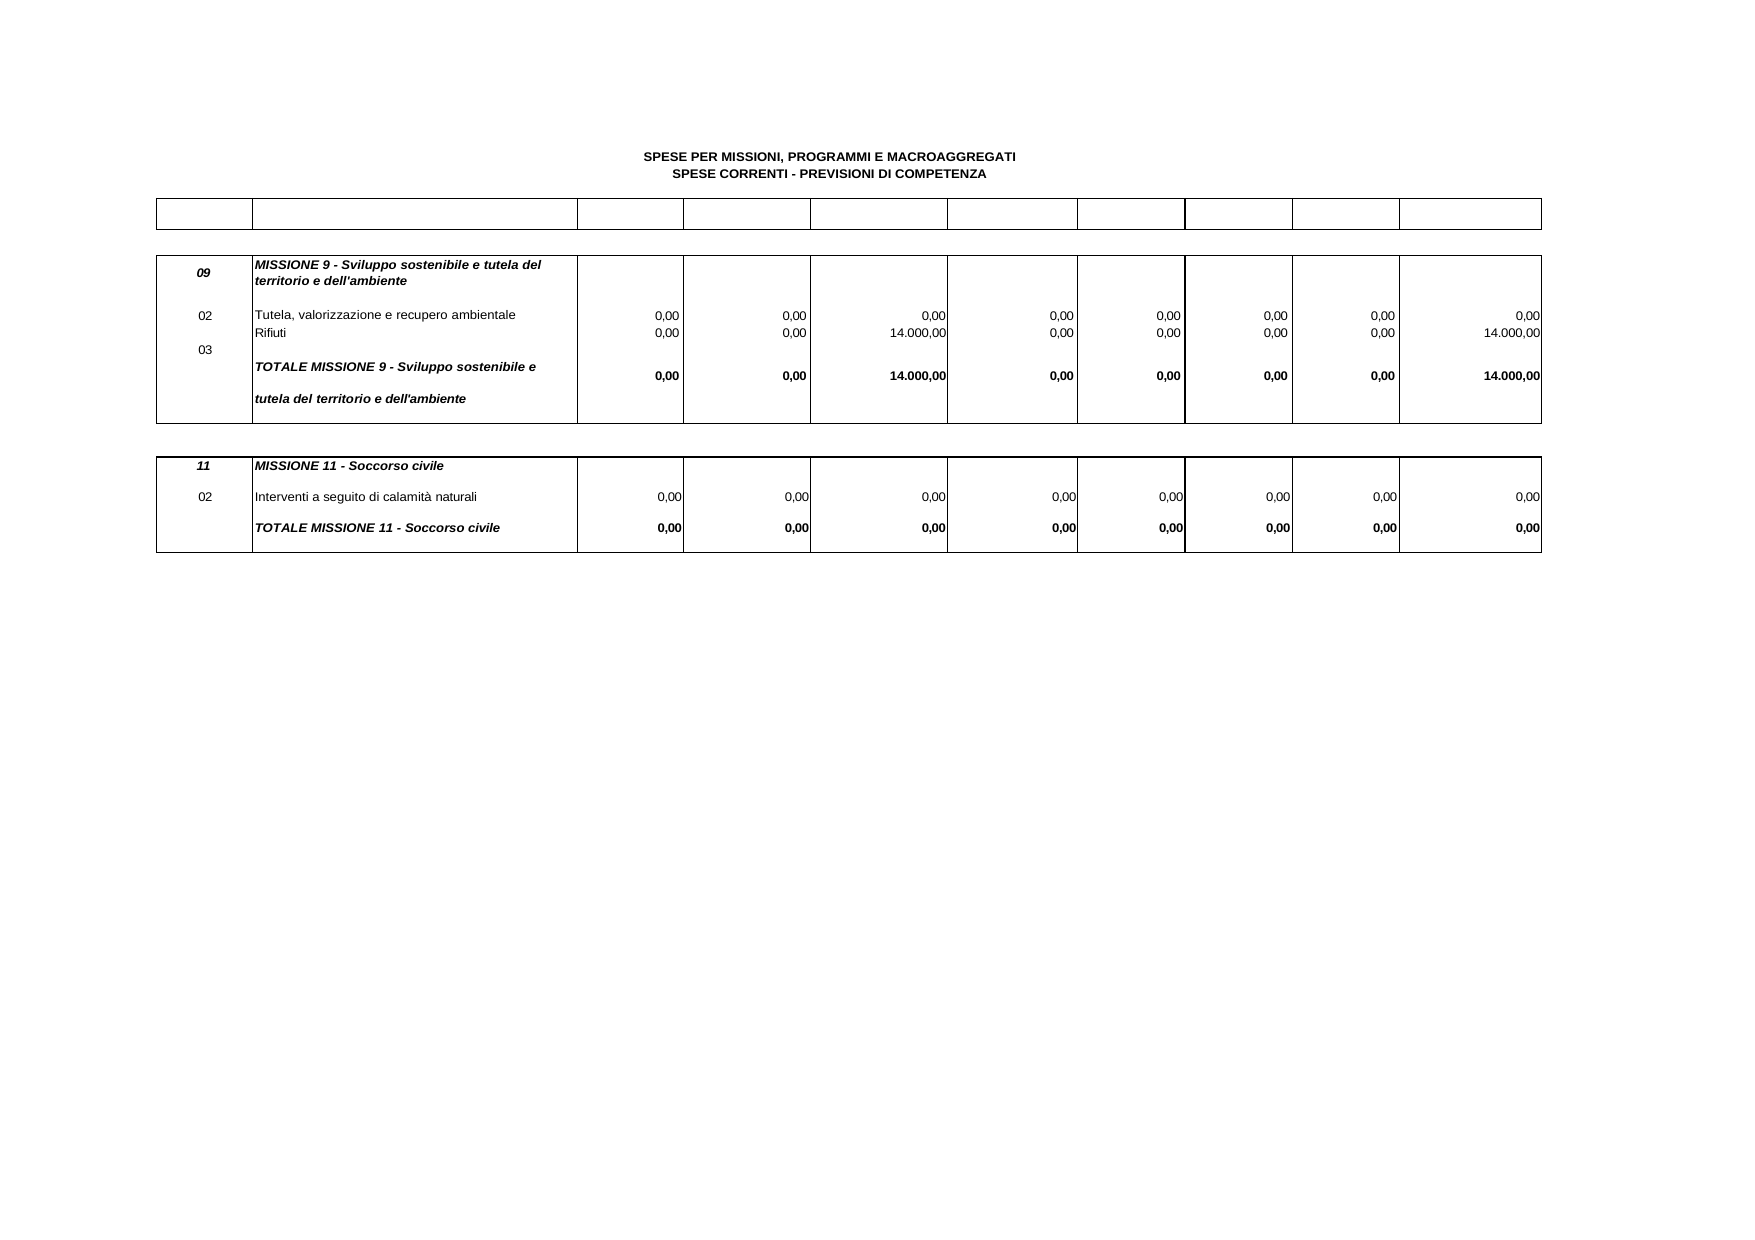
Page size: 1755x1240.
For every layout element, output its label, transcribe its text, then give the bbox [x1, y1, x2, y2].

table_cell 0,00 [578, 490, 683, 521]
table_cell [1293, 199, 1399, 229]
table_cell [1186, 199, 1292, 229]
table_header MISSIONE 11 - Soccorso civile [253, 458, 577, 489]
table_cell 0,00 [811, 521, 947, 552]
table_cell 0,00 [1293, 490, 1399, 521]
table_cell 0,00 [684, 490, 810, 521]
table_header 0,00 14.000,00 14.000,00 [811, 256, 947, 423]
table_header 0,00 0,00 0,00 [948, 256, 1077, 423]
table_cell [578, 199, 683, 229]
table_cell 0,00 [1400, 521, 1541, 552]
table_cell [1400, 199, 1541, 229]
table_header MISSIONE 9 - Sviluppo sostenibile e tutela del territorio e dell'ambiente Tutela, valorizzazione e recupero ambientale Rifiuti TOTALE MISSIONE 9 - Sviluppo sostenibile e tutela del territorio e dell'ambiente [253, 256, 577, 423]
table_cell [253, 199, 577, 229]
table_cell 0,00 [1078, 490, 1184, 521]
table_header 0,00 14.000,00 14.000,00 [1400, 256, 1541, 423]
table_cell [948, 199, 1077, 229]
table_cell 0,00 [578, 521, 683, 552]
table_header [1186, 458, 1292, 489]
table_header 0,00 0,00 0,00 [1293, 256, 1399, 423]
table_cell [1078, 199, 1184, 229]
table_cell 0,00 [1400, 490, 1541, 521]
table_cell 0,00 [1186, 490, 1292, 521]
table_cell 0,00 [948, 490, 1077, 521]
table_header [1400, 458, 1541, 489]
table_cell 0,00 [811, 490, 947, 521]
table_cell Interventi a seguito di calamità naturali [253, 490, 577, 521]
table_header [948, 458, 1077, 489]
table_cell 0,00 [1186, 521, 1292, 552]
table_header 0,00 0,00 0,00 [578, 256, 683, 423]
table_header [1293, 458, 1399, 489]
table_header 0,00 0,00 0,00 [684, 256, 810, 423]
table_header 0,00 0,00 0,00 [1186, 256, 1292, 423]
table_cell 0,00 [684, 200, 810, 229]
table_cell 0,00 [1078, 521, 1184, 552]
table_cell TOTALE MISSIONE 11 - Soccorso civile [253, 521, 577, 552]
table_header 0,00 0,00 0,00 [1078, 256, 1184, 423]
table_cell [157, 521, 252, 552]
table_cell 0,00 [1293, 521, 1399, 552]
table_header [1078, 458, 1184, 489]
table_header [684, 458, 810, 489]
table_cell 0,00 [811, 200, 947, 229]
table_header 11 [157, 458, 252, 489]
table_cell [157, 199, 252, 229]
table_header 09 02 03 [157, 256, 252, 423]
table_cell 0,00 [684, 521, 810, 552]
table_header [578, 458, 683, 489]
table_header [811, 458, 947, 489]
table_cell 02 [157, 490, 252, 521]
table_cell 0,00 [948, 521, 1077, 552]
